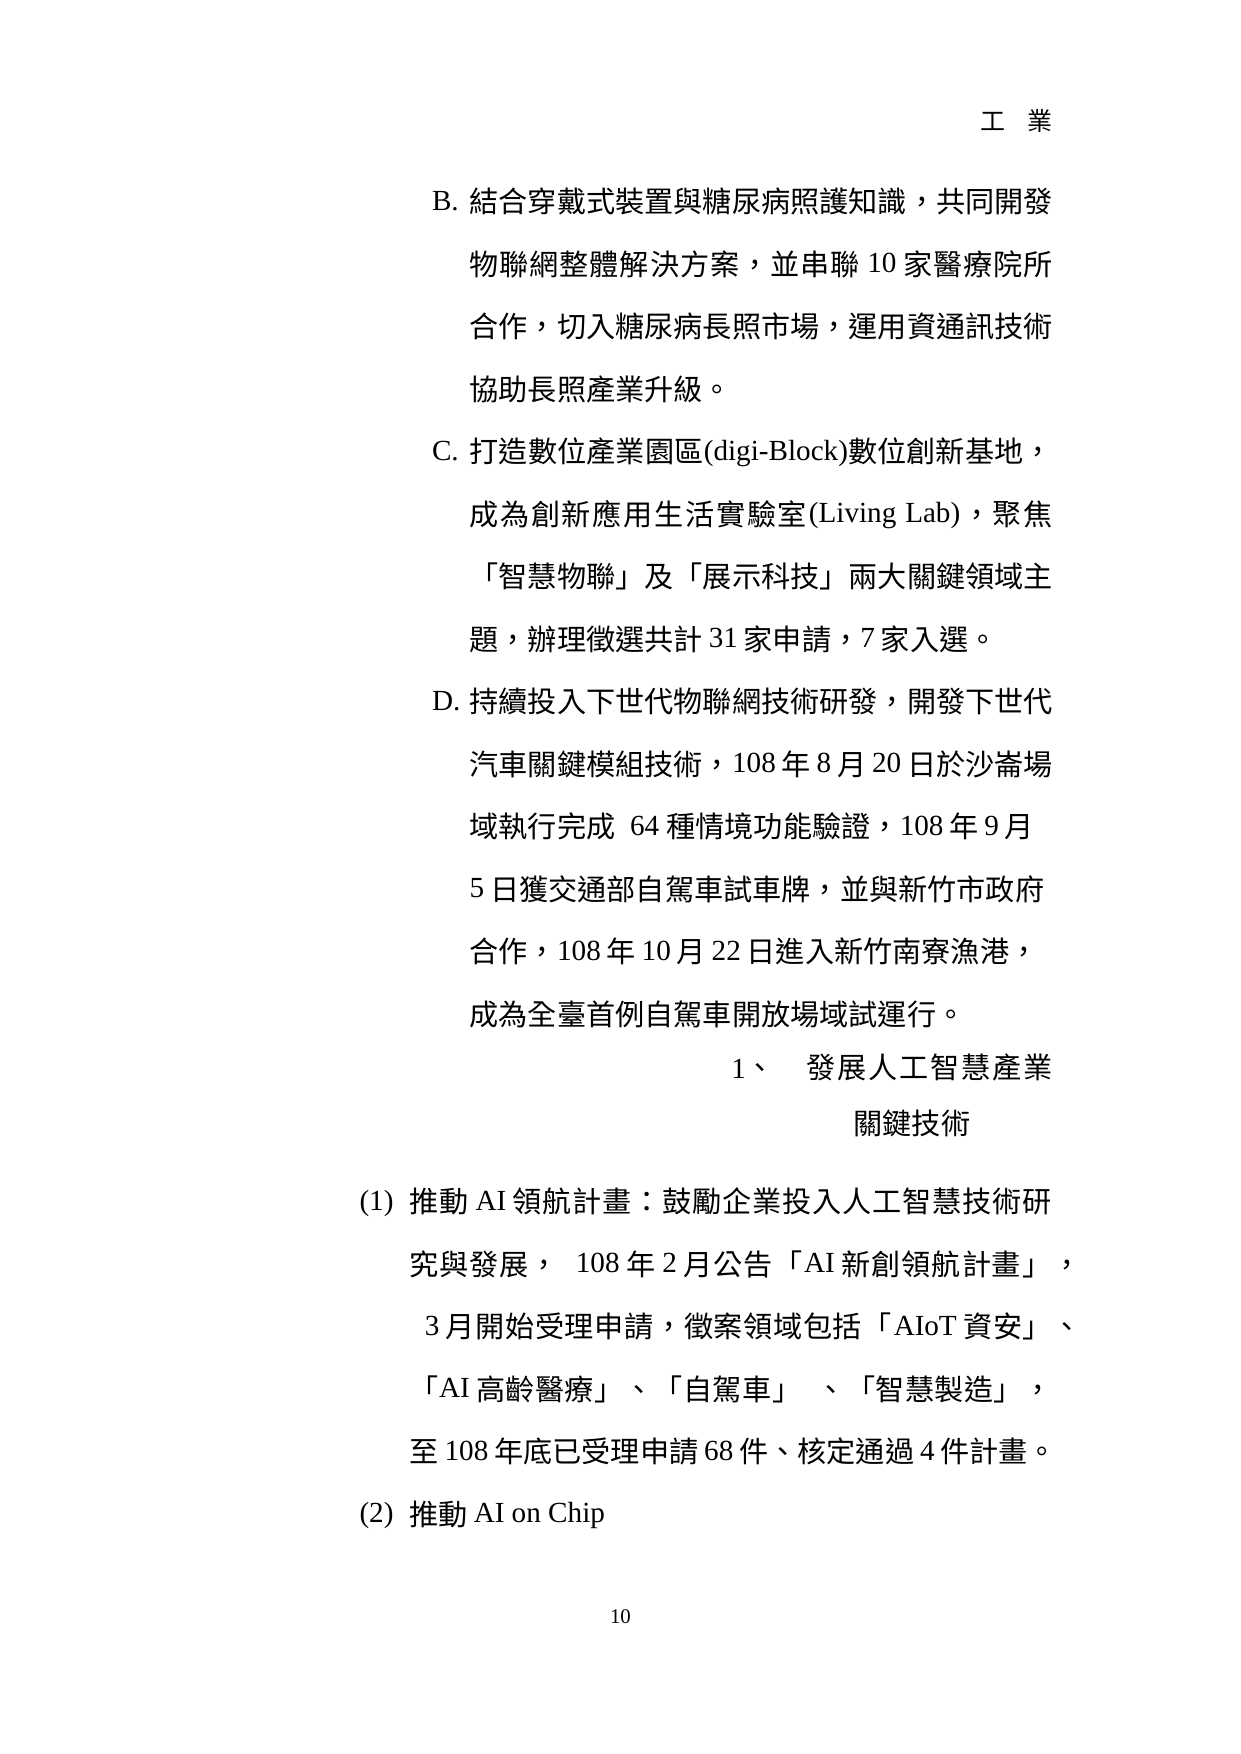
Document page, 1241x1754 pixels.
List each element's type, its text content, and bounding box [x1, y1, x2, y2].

list 推動AI領航計畫：鼓勵企業投入人工智慧技術研究與發展， 108年2月公告「AI新創領航計畫」， 3月開始受理申請，徵案領域包括「AIoT資安」、「AI高齡醫療」、「自駕車」 、「智慧製造」，至108年底已受理申請68件、核定通過4件計畫。 [359, 1158, 1053, 1471]
list 推動AI on Chip [359, 1471, 1053, 1533]
list 打造數位產業園區(digi-Block)數位創新基地，成為創新應用生活實驗室(Living Lab)，聚焦「智慧物聯」及「展示科技」兩大關鍵領域主題，辦理徵選共計31家申請，7家入選。 [432, 408, 1053, 658]
list 結合穿戴式裝置與糖尿病照護知識，共同開發物聯網整體解決方案，並串聯10家醫療院所合作，切入糖尿病長照市場，運用資通訊技術協助長照產業升級。 [432, 158, 1053, 408]
list 持續投入下世代物聯網技術研發，開發下世代汽車關鍵模組技術，108年8月20日於沙崙場域執行完成 64 種情境功能驗證，108年9月5日獲交通部自駕車試車牌，並與新竹市政府合作，108年10月22日進入新竹南寮漁港，成為全臺首例自駕車開放場域試運行。 [432, 658, 1053, 1033]
list 發展人工智慧產業關鍵技術 [731, 1033, 1053, 1146]
